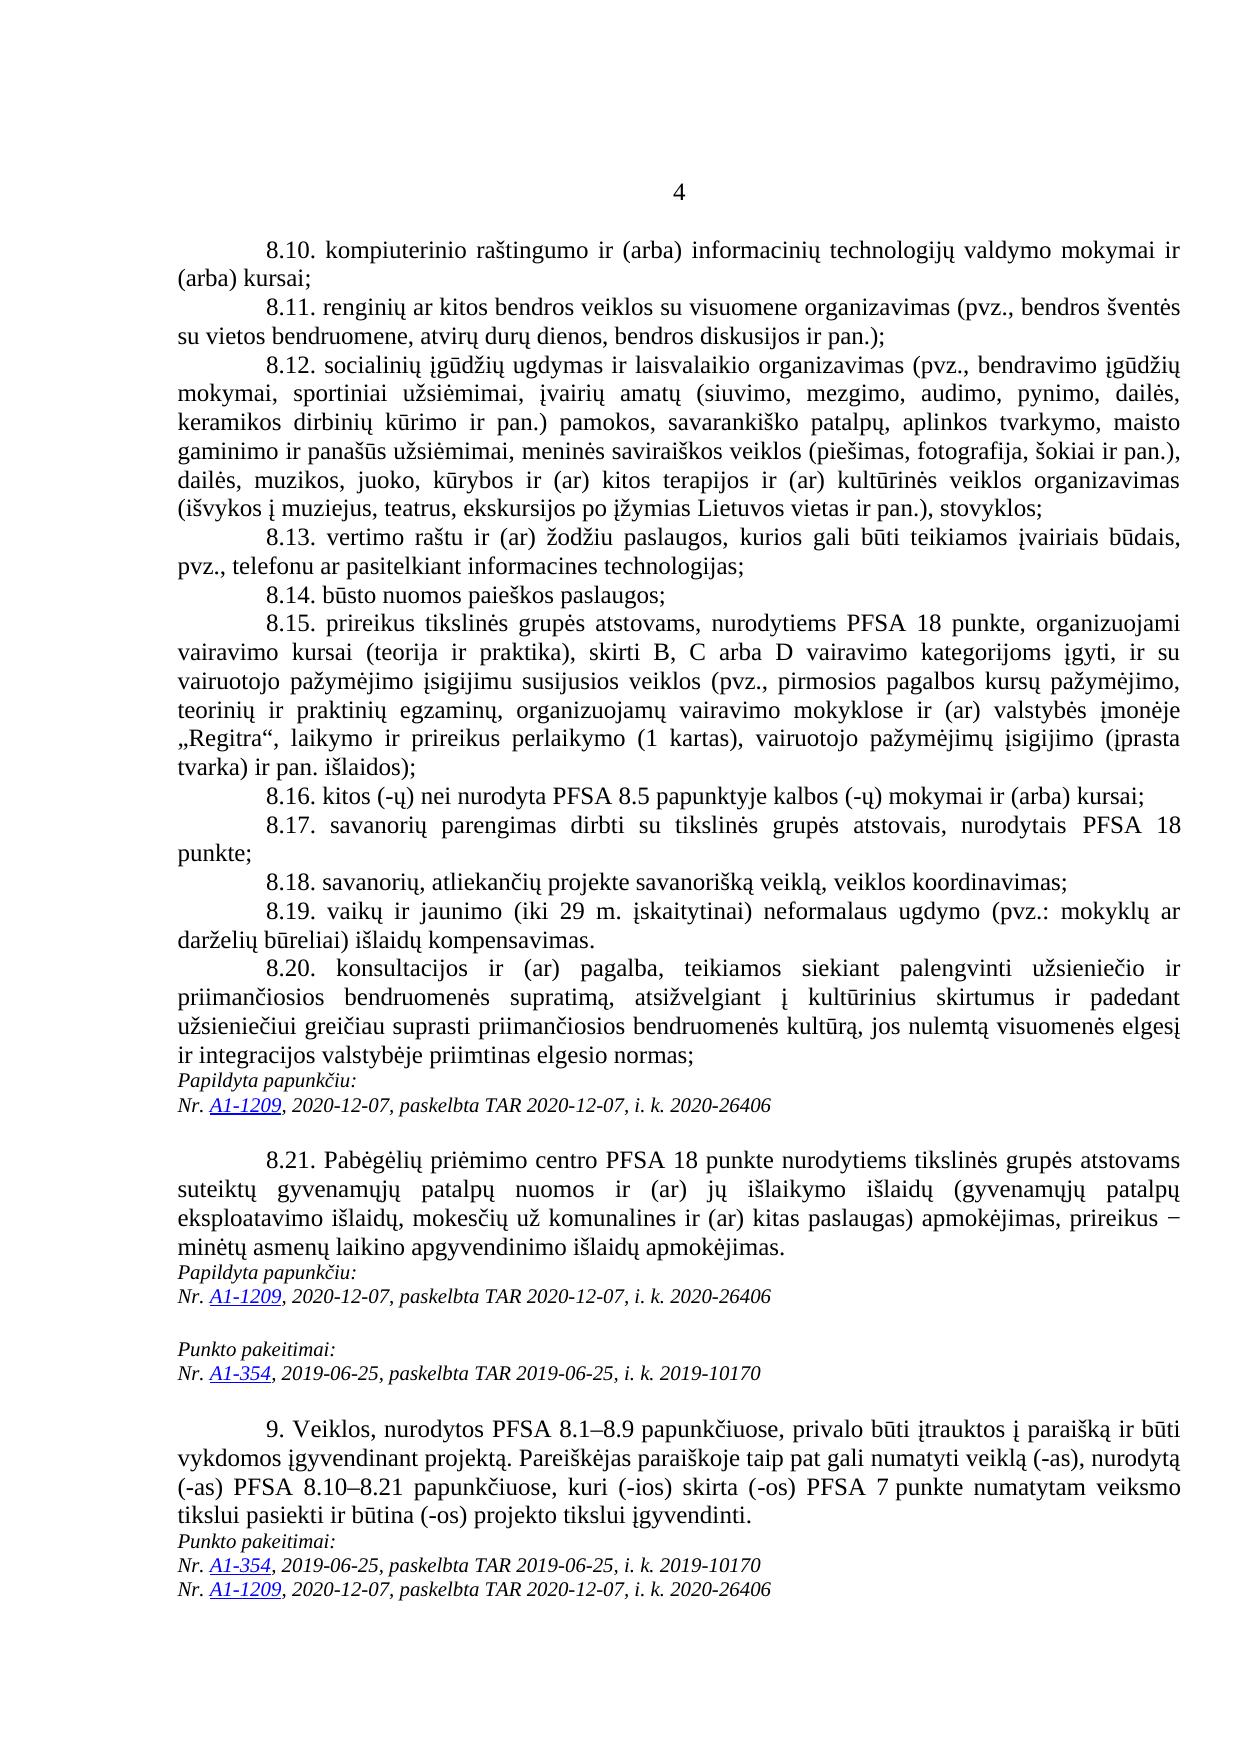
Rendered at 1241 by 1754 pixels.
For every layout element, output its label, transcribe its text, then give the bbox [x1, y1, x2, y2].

text Papildyta papunkčiu: [177, 1068, 1181, 1092]
text Punkto pakeitimai: [177, 1529, 1181, 1553]
text 8.19. vaikų ir jaunimo (iki 29 m. įskaitytinai) neformalaus ugdymo (pvz.: mokyklų ar darželių būreliai) išlaidų kompensavimas. [177, 896, 1181, 953]
text 8.12. socialinių įgūdžių ugdymas ir laisvalaikio organizavimas (pvz., bendravimo įgūdžių mokymai, sportiniai užsiėmimai, įvairių amatų (siuvimo, mezgimo, audimo, pynimo, dailės, keramikos dirbinių kūrimo ir pan.) pamokos, savarankiško patalpų, aplinkos tvarkymo, maisto gaminimo ir panašūs užsiėmimai, meninės saviraiškos veiklos (piešimas, fotografija, šokiai ir pan.), dailės, muzikos, juoko, kūrybos ir (ar) kitos terapijos ir (ar) kultūrinės veiklos organizavimas (išvykos į muziejus, teatrus, ekskursijos po įžymias Lietuvos vietas ir pan.), stovyklos; [177, 350, 1181, 522]
text 8.14. būsto nuomos paieškos paslaugos; [177, 580, 1181, 608]
text Papildyta papunkčiu: [177, 1260, 1181, 1284]
text 8.18. savanorių, atliekančių projekte savanorišką veiklą, veiklos koordinavimas; [177, 867, 1181, 896]
text Nr. A1-354, 2019-06-25, paskelbta TAR 2019-06-25, i. k. 2019-10170 [177, 1361, 1181, 1385]
text 8.21. Pabėgėlių priėmimo centro PFSA 18 punkte nurodytiems tikslinės grupės atstovams suteiktų gyvenamųjų patalpų nuomos ir (ar) jų išlaikymo išlaidų (gyvenamųjų patalpų eksploatavimo išlaidų, mokesčių už komunalines ir (ar) kitas paslaugas) apmokėjimas, prireikus − minėtų asmenų laikino apgyvendinimo išlaidų apmokėjimas. [177, 1145, 1181, 1260]
text 8.15. prireikus tikslinės grupės atstovams, nurodytiems PFSA 18 punkte, organizuojami vairavimo kursai (teorija ir praktika), skirti B, C arba D vairavimo kategorijoms įgyti, ir su vairuotojo pažymėjimo įsigijimu susijusios veiklos (pvz., pirmosios pagalbos kursų pažymėjimo, teorinių ir praktinių egzaminų, organizuojamų vairavimo mokyklose ir (ar) valstybės įmonėje „Regitra“, laikymo ir prireikus perlaikymo (1 kartas), vairuotojo pažymėjimų įsigijimo (įprasta tvarka) ir pan. išlaidos); [177, 608, 1181, 781]
text 8.11. renginių ar kitos bendros veiklos su visuomene organizavimas (pvz., bendros šventės su vietos bendruomene, atvirų durų dienos, bendros diskusijos ir pan.); [177, 292, 1181, 350]
text 8.10. kompiuterinio raštingumo ir (arba) informacinių technologijų valdymo mokymai ir (arba) kursai; [177, 235, 1181, 292]
text Nr. A1-1209, 2020-12-07, paskelbta TAR 2020-12-07, i. k. 2020-26406 [177, 1577, 1181, 1601]
text Nr. A1-354, 2019-06-25, paskelbta TAR 2019-06-25, i. k. 2019-10170 [177, 1553, 1181, 1577]
text 8.13. vertimo raštu ir (ar) žodžiu paslaugos, kurios gali būti teikiamos įvairiais būdais, pvz., telefonu ar pasitelkiant informacines technologijas; [177, 522, 1181, 580]
text Punkto pakeitimai: [177, 1337, 1181, 1361]
text 8.16. kitos (-ų) nei nurodyta PFSA 8.5 papunktyje kalbos (-ų) mokymai ir (arba) kursai; [177, 781, 1181, 810]
text 9. Veiklos, nurodytos PFSA 8.1–8.9 papunkčiuose, privalo būti įtrauktos į paraišką ir būti vykdomos įgyvendinant projektą. Pareiškėjas paraiškoje taip pat gali numatyti veiklą (-as), nurodytą (-as) PFSA 8.10–8.21 papunkčiuose, kuri (-ios) skirta (‑os) PFSA 7 punkte numatytam veiksmo tikslui pasiekti ir būtina (-os) projekto tikslui įgyvendinti. [177, 1414, 1181, 1529]
text Nr. A1-1209, 2020-12-07, paskelbta TAR 2020-12-07, i. k. 2020-26406 [177, 1092, 1181, 1117]
text 8.17. savanorių parengimas dirbti su tikslinės grupės atstovais, nurodytais PFSA 18 punkte; [177, 810, 1181, 867]
text Nr. A1-1209, 2020-12-07, paskelbta TAR 2020-12-07, i. k. 2020-26406 [177, 1284, 1181, 1308]
text 8.20. konsultacijos ir (ar) pagalba, teikiamos siekiant palengvinti užsieniečio ir priimančiosios bendruomenės supratimą, atsižvelgiant į kultūrinius skirtumus ir padedant užsieniečiui greičiau suprasti priimančiosios bendruomenės kultūrą, jos nulemtą visuomenės elgesį ir integracijos valstybėje priimtinas elgesio normas; [177, 953, 1181, 1068]
